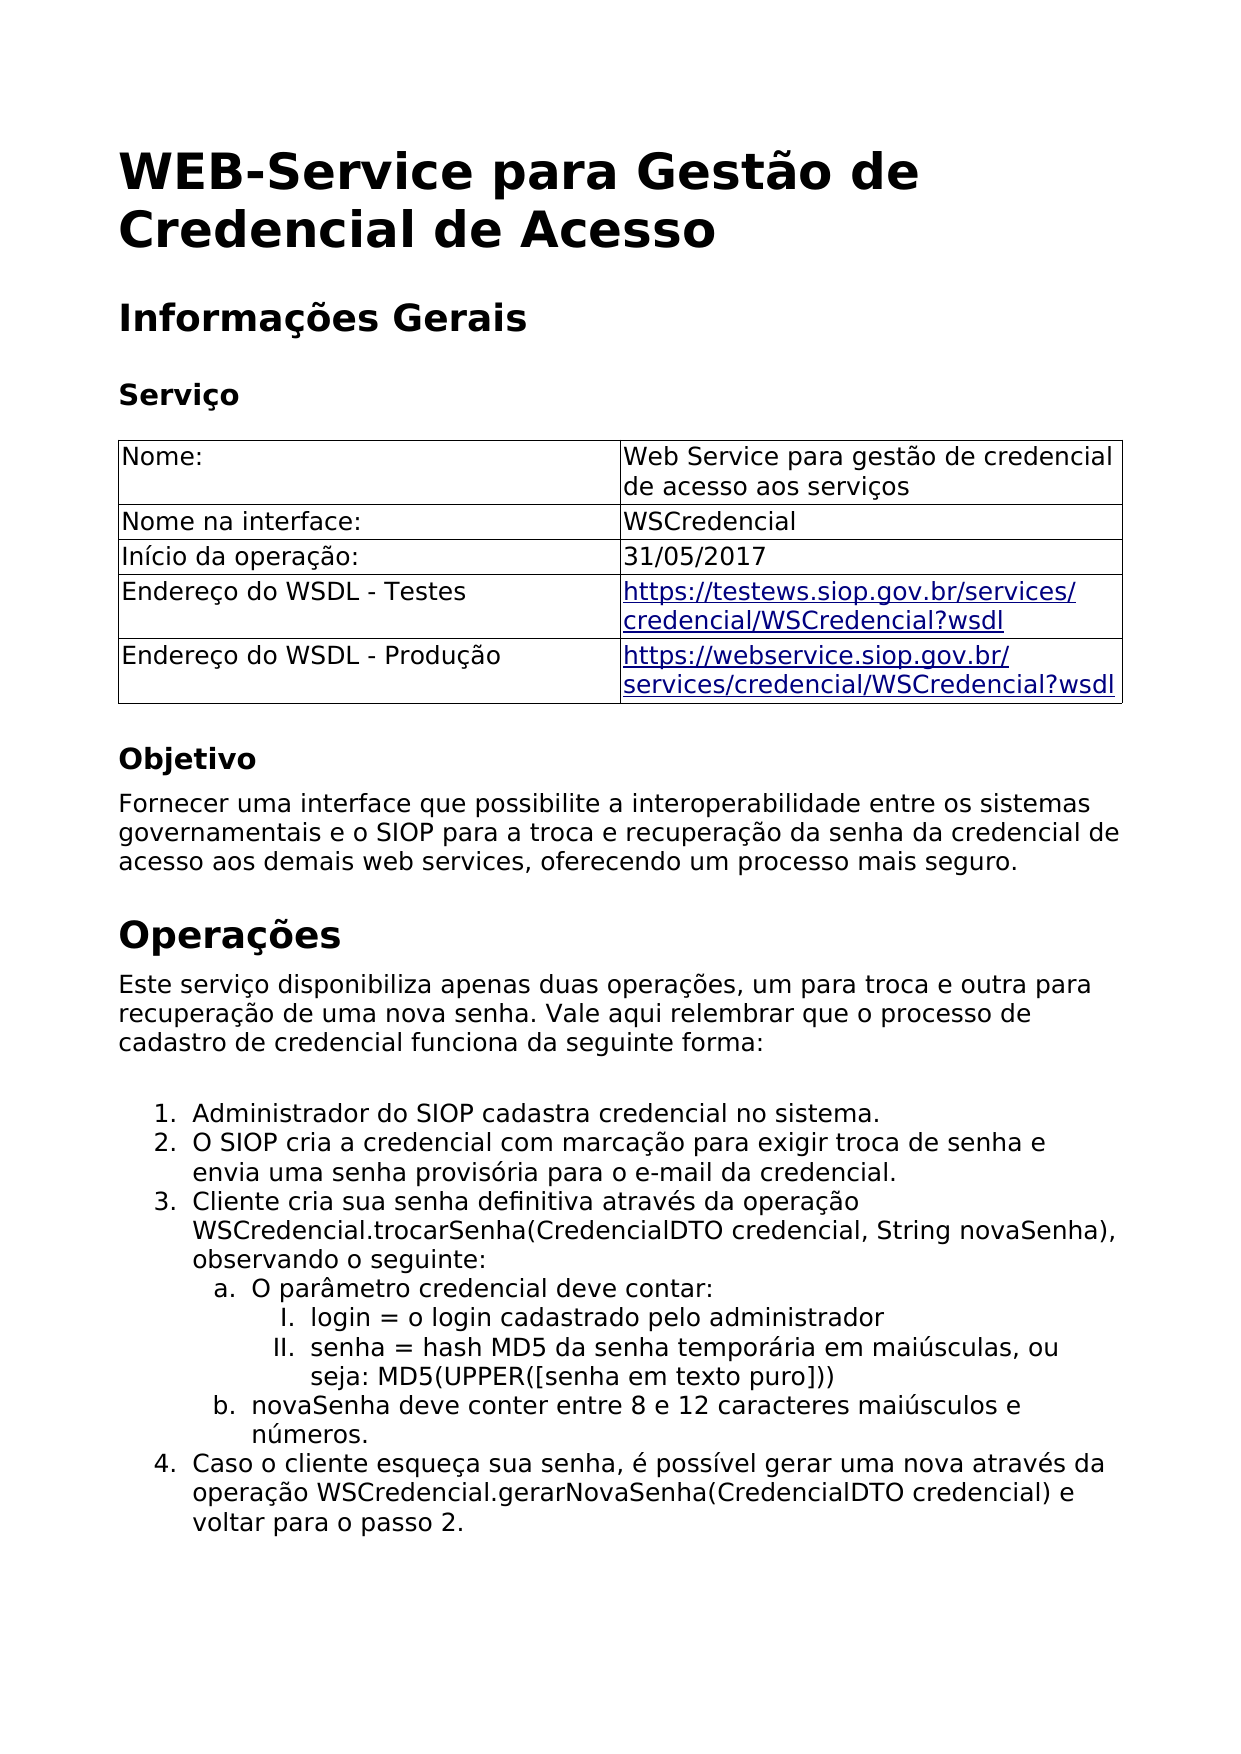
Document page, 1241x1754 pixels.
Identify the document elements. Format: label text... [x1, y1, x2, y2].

text Fornecer uma interface que possibilite a interoperabilidade entre os sistemas governamentais e o SIOP para a troca e recuperação da senha da credencial de acesso aos demais web services, oferecendo um processo mais seguro. [118, 789, 1122, 876]
table_cell https://testews.siop.gov.br/services/credencial/WSCredencial?wsdl [621, 575, 1122, 638]
subtitle WEB-Service para Gestão de Credencial de Acesso [118, 143, 1122, 259]
subtitle Objetivo [118, 742, 1122, 776]
table_header Nome: [119, 441, 620, 504]
table_cell Endereço do WSDL - Produção [119, 639, 620, 702]
table_cell WSCredencial [621, 505, 1122, 539]
table_cell Endereço do WSDL - Testes [119, 575, 620, 638]
list O parâmetro credencial deve contar: [236, 1274, 1122, 1304]
subtitle Serviço [118, 378, 1122, 412]
table_cell Nome na interface: [119, 505, 620, 539]
list Cliente cria sua senha definitiva através da operação WSCredencial.trocarSenha(CredencialDTO credencial, String novaSenha), observando o seguinte: [177, 1187, 1122, 1274]
list novaSenha deve conter entre 8 e 12 caracteres maiúsculos e números. [236, 1391, 1122, 1449]
table_cell 31/05/2017 [621, 540, 1122, 574]
subtitle Operações [118, 914, 1122, 957]
table_cell Início da operação: [119, 540, 620, 574]
subtitle Informações Gerais [118, 297, 1122, 341]
table_header Web Service para gestão de credencial de acesso aos serviços [621, 441, 1122, 504]
list senha = hash MD5 da senha temporária em maiúsculas, ou seja: MD5(UPPER([senha em texto puro])) [295, 1333, 1122, 1391]
text Este serviço disponibiliza apenas duas operações, um para troca e outra para recuperação de uma nova senha. Vale aqui relembrar que o processo de cadastro de credencial funciona da seguinte forma: [118, 970, 1122, 1057]
list Caso o cliente esqueça sua senha, é possível gerar uma nova através da operação WSCredencial.gerarNovaSenha(CredencialDTO credencial) e voltar para o passo 2. [177, 1449, 1122, 1537]
list Administrador do SIOP cadastra credencial no sistema. [177, 1099, 1122, 1129]
table_cell https://webservice.siop.gov.br/services/credencial/WSCredencial?wsdl [621, 639, 1122, 702]
list login = o login cadastrado pelo administrador [295, 1304, 1122, 1333]
list O SIOP cria a credencial com marcação para exigir troca de senha e envia uma senha provisória para o e-mail da credencial. [177, 1129, 1122, 1187]
